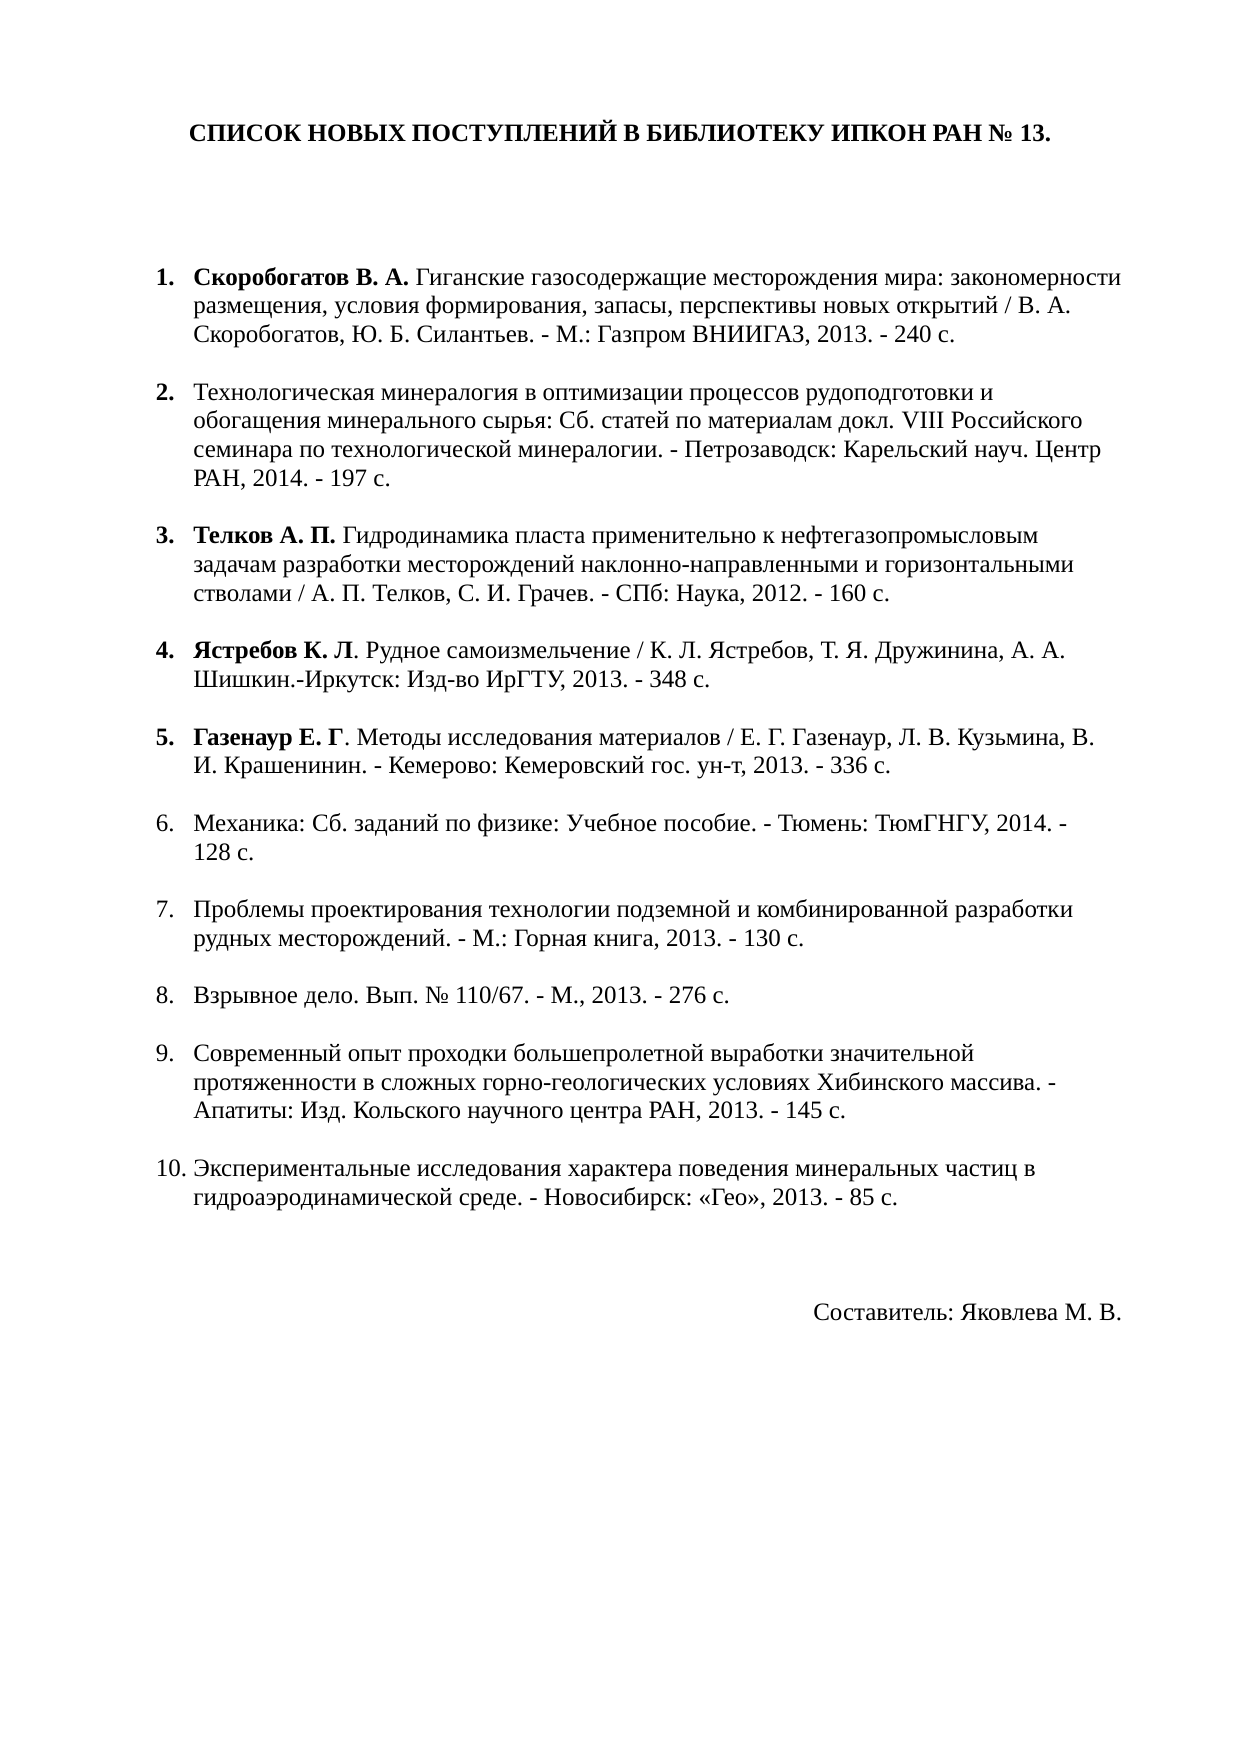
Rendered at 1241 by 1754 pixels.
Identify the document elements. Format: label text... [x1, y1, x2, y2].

list Механика: Сб. заданий по физике: Учебное пособие. - Тюмень: ТюмГНГУ, 2014. - 128 с. [156, 808, 1122, 866]
list Скоробогатов В. А. Гиганские газосодержащие месторождения мира: закономерности размещения, условия формирования, запасы, перспективы новых открытий / В. А. Скоробогатов, Ю. Б. Силантьев. - М.: Газпром ВНИИГАЗ, 2013. - 240 с. [156, 262, 1122, 348]
text Составитель: Яковлева М. В. [118, 1297, 1122, 1326]
list Телков А. П. Гидродинамика пласта применительно к нефтегазопромысловым задачам разработки месторождений наклонно-направленными и горизонтальными стволами / А. П. Телков, С. И. Грачев. - СПб: Наука, 2012. - 160 с. [156, 521, 1122, 607]
list Газенаур Е. Г. Методы исследования материалов / Е. Г. Газенаур, Л. В. Кузьмина, В. И. Крашенинин. - Кемерово: Кемеровский гос. ун-т, 2013. - 336 с. [156, 722, 1122, 779]
text СПИСОК НОВЫХ ПОСТУПЛЕНИЙ В БИБЛИОТЕКУ ИПКОН РАН № 13. [118, 118, 1122, 147]
list Технологическая минералогия в оптимизации процессов рудоподготовки и обогащения минерального сырья: Сб. статей по материалам докл. VIII Российского семинара по технологической минералогии. - Петрозаводск: Карельский науч. Центр РАН, 2014. - 197 с. [156, 377, 1122, 492]
list Ястребов К. Л. Рудное самоизмельчение / К. Л. Ястребов, Т. Я. Дружинина, А. А. Шишкин.-Иркутск: Изд-во ИрГТУ, 2013. - 348 с. [156, 636, 1122, 693]
list Взрывное дело. Вып. № 110/67. - М., 2013. - 276 с. [156, 981, 1122, 1009]
list Экспериментальные исследования характера поведения минеральных частиц в гидроаэродинамической среде. - Новосибирск: «Гео», 2013. - 85 с. [156, 1153, 1122, 1211]
list Проблемы проектирования технологии подземной и комбинированной разработки рудных месторождений. - М.: Горная книга, 2013. - 130 с. [156, 894, 1122, 952]
list Современный опыт проходки большепролетной выработки значительной протяженности в сложных горно-геологических условиях Хибинского массива. - Апатиты: Изд. Кольского научного центра РАН, 2013. - 145 с. [156, 1038, 1122, 1124]
